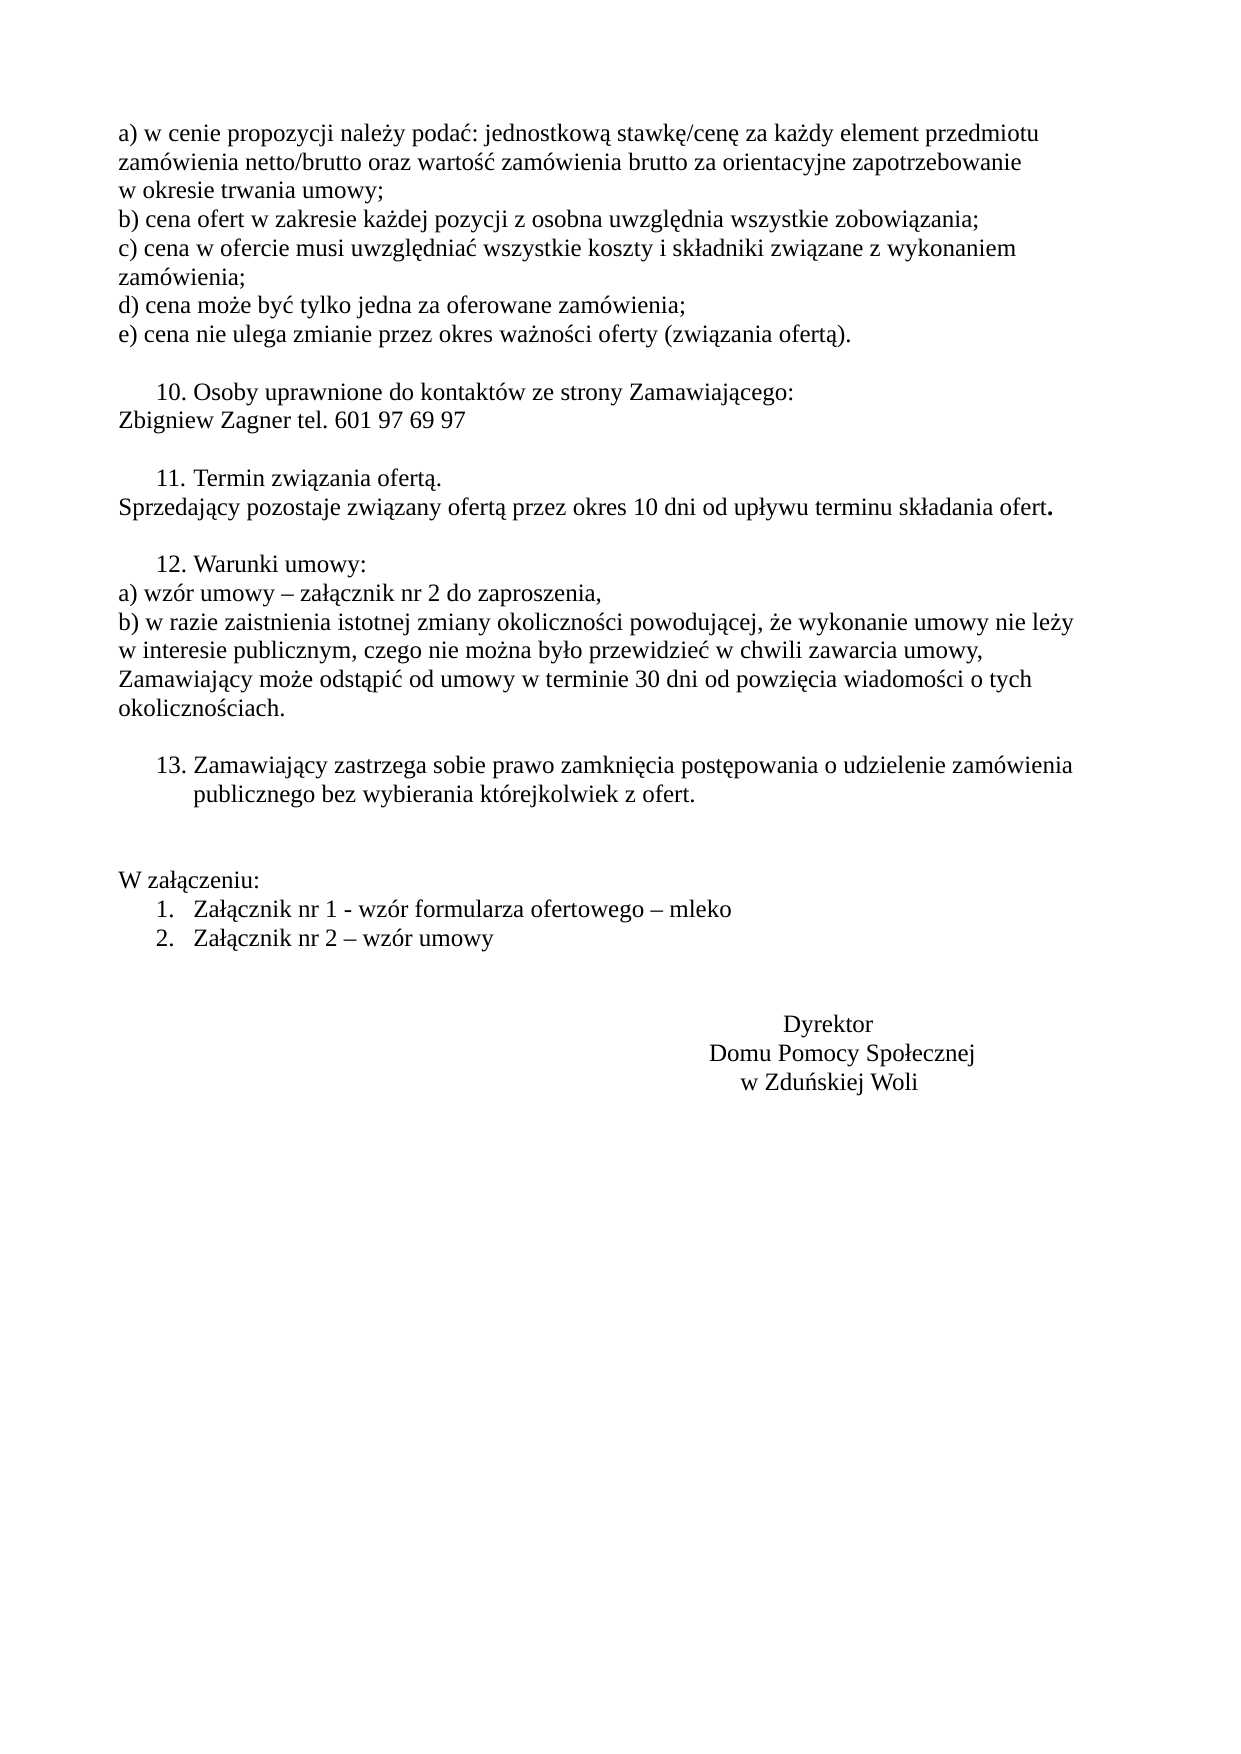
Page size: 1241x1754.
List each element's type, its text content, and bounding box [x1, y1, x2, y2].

text b) w razie zaistnienia istotnej zmiany okoliczności powodującej, że wykonanie umowy nie leży [118, 607, 1122, 636]
text b) cena ofert w zakresie każdej pozycji z osobna uwzględnia wszystkie zobowiązania; [118, 204, 1122, 233]
list Termin związania ofertą. [156, 463, 1122, 492]
list Załącznik nr 1 - wzór formularza ofertowego – mleko [156, 894, 1122, 923]
text Zbigniew Zagner tel. 601 97 69 97 [118, 406, 1122, 434]
text Sprzedający pozostaje związany ofertą przez okres 10 dni od upływu terminu składania ofert. [118, 492, 1122, 521]
text W załączeniu: [118, 866, 1122, 894]
text w interesie publicznym, czego nie można było przewidzieć w chwili zawarcia umowy, Zamawiający może odstąpić od umowy w terminie 30 dni od powzięcia wiadomości o tych okolicznościach. [118, 636, 1122, 722]
text a) wzór umowy – załącznik nr 2 do zaproszenia, [118, 578, 1122, 607]
text w Zduńskiej Woli [118, 1067, 1122, 1096]
text a) w cenie propozycji należy podać: jednostkową stawkę/cenę za każdy element przedmiotu zamówienia netto/brutto oraz wartość zamówienia brutto za orientacyjne zapotrzebowanie w okresie trwania umowy; [118, 118, 1122, 204]
list Zamawiający zastrzega sobie prawo zamknięcia postępowania o udzielenie zamówienia publicznego bez wybierania którejkolwiek z ofert. [156, 751, 1122, 808]
list Załącznik nr 2 – wzór umowy [156, 923, 1122, 952]
list Osoby uprawnione do kontaktów ze strony Zamawiającego: [156, 377, 1122, 406]
text c) cena w ofercie musi uwzględniać wszystkie koszty i składniki związane z wykonaniem zamówienia; [118, 233, 1122, 291]
text e) cena nie ulega zmianie przez okres ważności oferty (związania ofertą). [118, 319, 1122, 348]
list Warunki umowy: [156, 549, 1122, 578]
text Domu Pomocy Społecznej [118, 1038, 1122, 1067]
text d) cena może być tylko jedna za oferowane zamówienia; [118, 291, 1122, 319]
text Dyrektor [118, 1009, 1122, 1038]
